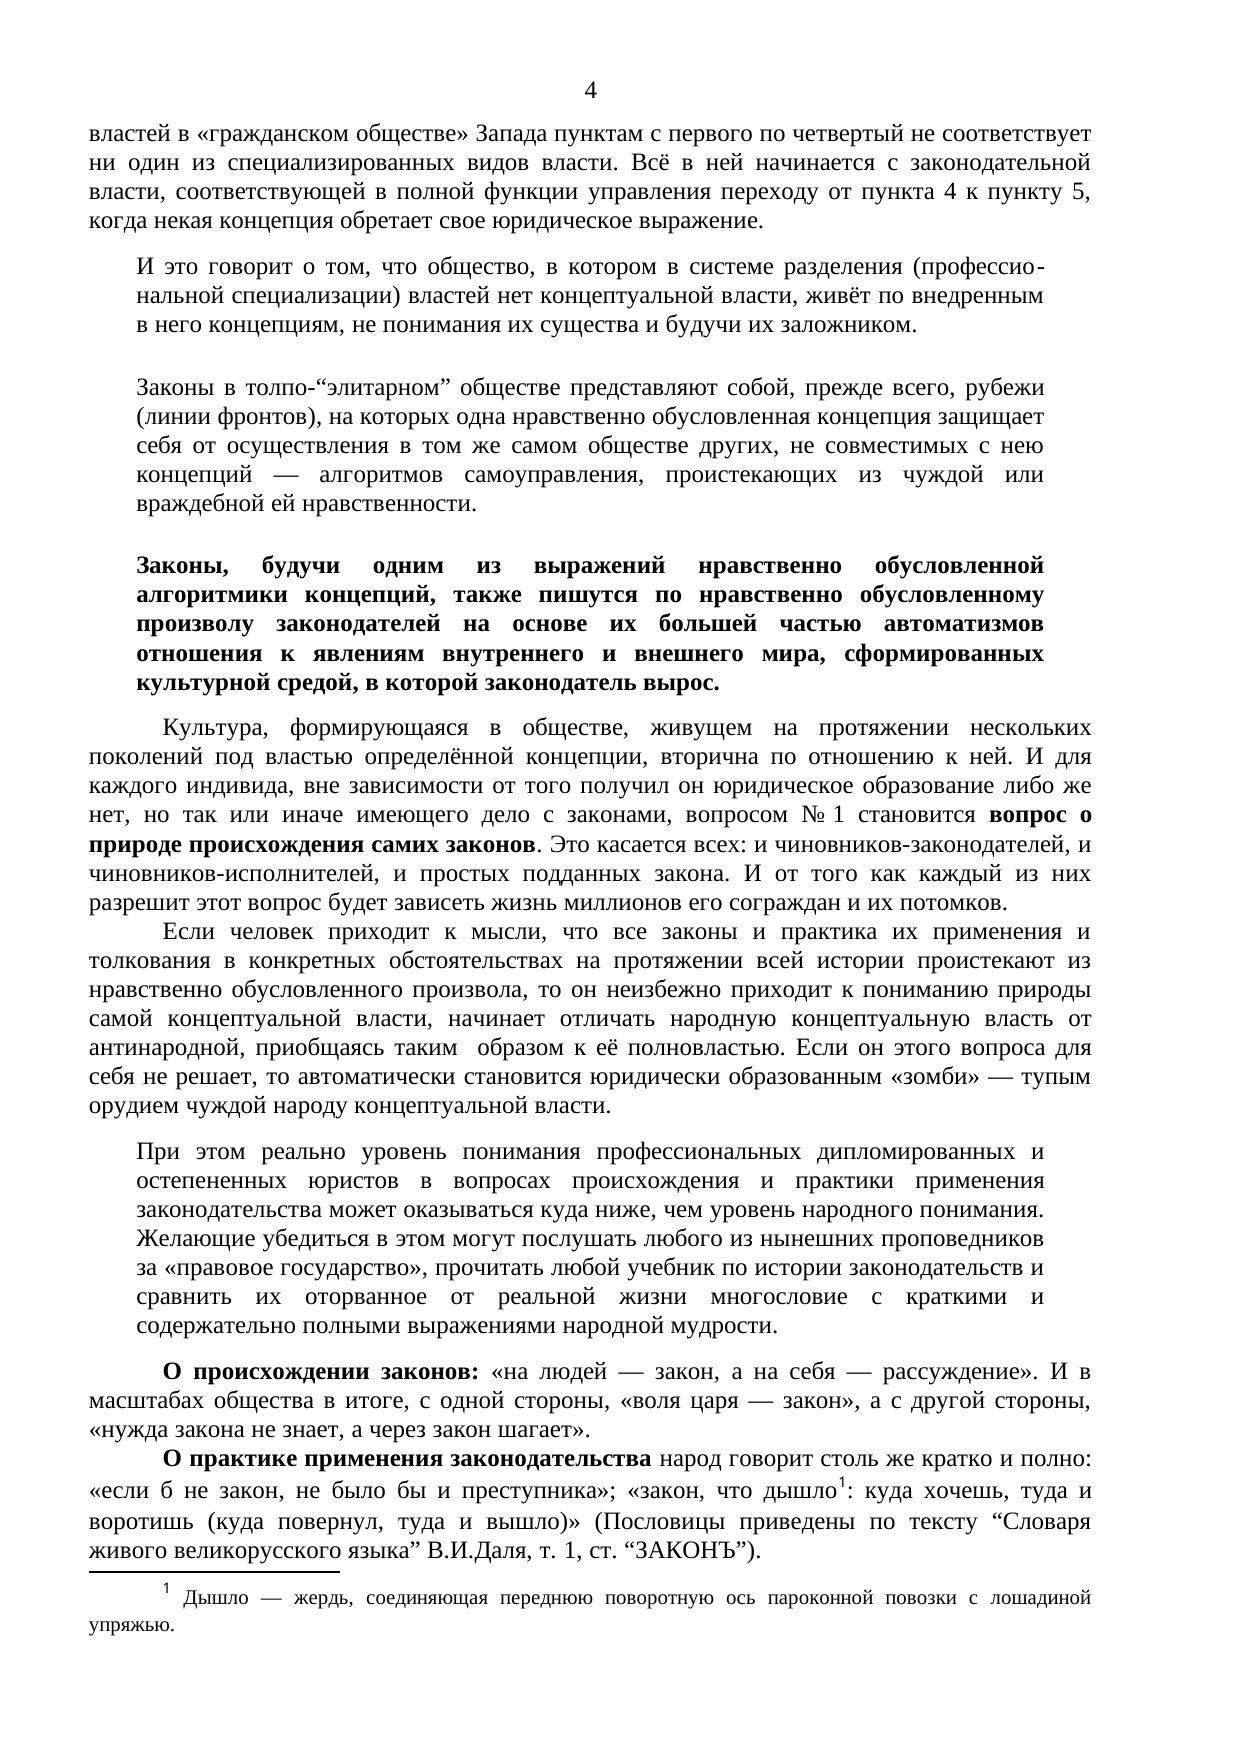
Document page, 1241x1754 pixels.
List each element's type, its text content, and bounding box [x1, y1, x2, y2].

text При этом реально уровень понимания профессиональных дипломированных и остепененных юристов в вопросах происхождения и практики применения законодательства может оказываться куда ниже, чем уровень народного понимания. Желающие убедиться в этом могут послушать любого из нынешних проповедников за «правовое государство», прочитать любой учебник по истории законодательств и сравнить их оторванное от реальной жизни многословие с краткими и содержательно полными выражениями народной мудрости. [136, 1136, 1045, 1339]
text И это говорит о том, что общество, в котором в системе разделения (профессио­наль­ной специализации) властей нет концептуальной власти, живёт по внедренным в него концепциям, не понимания их существа и будучи их заложником. [136, 251, 1045, 338]
text О практике применения законодательства народ говорит столь же кратко и полно: «если б не закон, не было бы и преступника»; «закон, что дышло: куда хочешь, туда и воротишь (куда повернул, туда и вышло)» (Пословицы приведены по тексту “Словаря живого великорусского языка” В.И.Даля, т. 1, ст. “ЗАКОНЪ”). [89, 1443, 1092, 1564]
text Если человек приходит к мысли, что все законы и практика их применения и толкования в конкретных обстоятельствах на протяжении всей истории проистекают из нравственно обусловленного произвола, то он неизбежно приходит к пониманию природы самой концептуальной власти, начинает отличать народную концептуальную власть от антинародной, приобщаясь таким образом к её полновластью. Если он этого вопроса для себя не решает, то автоматически становится юридически образованным «зомби» — тупым орудием чуждой народу концептуальной власти. [89, 916, 1092, 1119]
text Законы в толпо-“элитарном” обществе представляют собой, прежде всего, рубежи (линии фронтов), на которых одна нравственно обусловленная концепция защищает себя от осуществления в том же самом обществе других, не совместимых с нею концепций — алгоритмов самоуправления, проистекающих из чуждой или враждебной ей нравственности. [136, 372, 1045, 517]
text О происхождении законов: «на людей — закон, а на себя — рассуждение». И в масштабах общества в итоге, с одной стороны, «воля царя — закон», а с другой стороны, «нужда закона не знает, а через закон шагает». [89, 1356, 1092, 1443]
text властей в «гражданском обществе» Запада пунктам с первого по четвертый не соответствует ни один из специализированных видов власти. Всё в ней начинается с законодательной власти, соответствующей в полной функции управления переходу от пункта 4 к пункту 5, когда некая концепция обретает свое юридическое выражение. [89, 118, 1092, 234]
text Культура, формирующаяся в обществе, живущем на протяжении нескольких поколений под властью определённой концепции, вторична по отношению к ней. И для каждого индивида, вне зависимости от того получил он юридическое образование либо же нет, но так или иначе имеющего дело с законами, вопросом № 1 становится вопрос о природе происхождения самих законов. Это касается всех: и чиновников-законодателей, и чиновников-исполни­те­лей, и простых подданных закона. И от того как каждый из них разрешит этот вопрос будет зависеть жизнь миллионов его сограждан и их потомков. [89, 712, 1092, 916]
text Законы, будучи одним из выражений нравственно обусловленной алгоритмики концепций, также пишутся по нравственно обусловленному произволу законодателей на основе их большей частью автоматизмов отношения к явлениям внутреннего и внешнего мира, сформированных культурной средой, в которой законодатель вырос. [136, 550, 1045, 696]
text Дышло — жердь, соединяющая переднюю поворотную ось пароконной повозки с лошадиной упряжью. [89, 1578, 1092, 1636]
